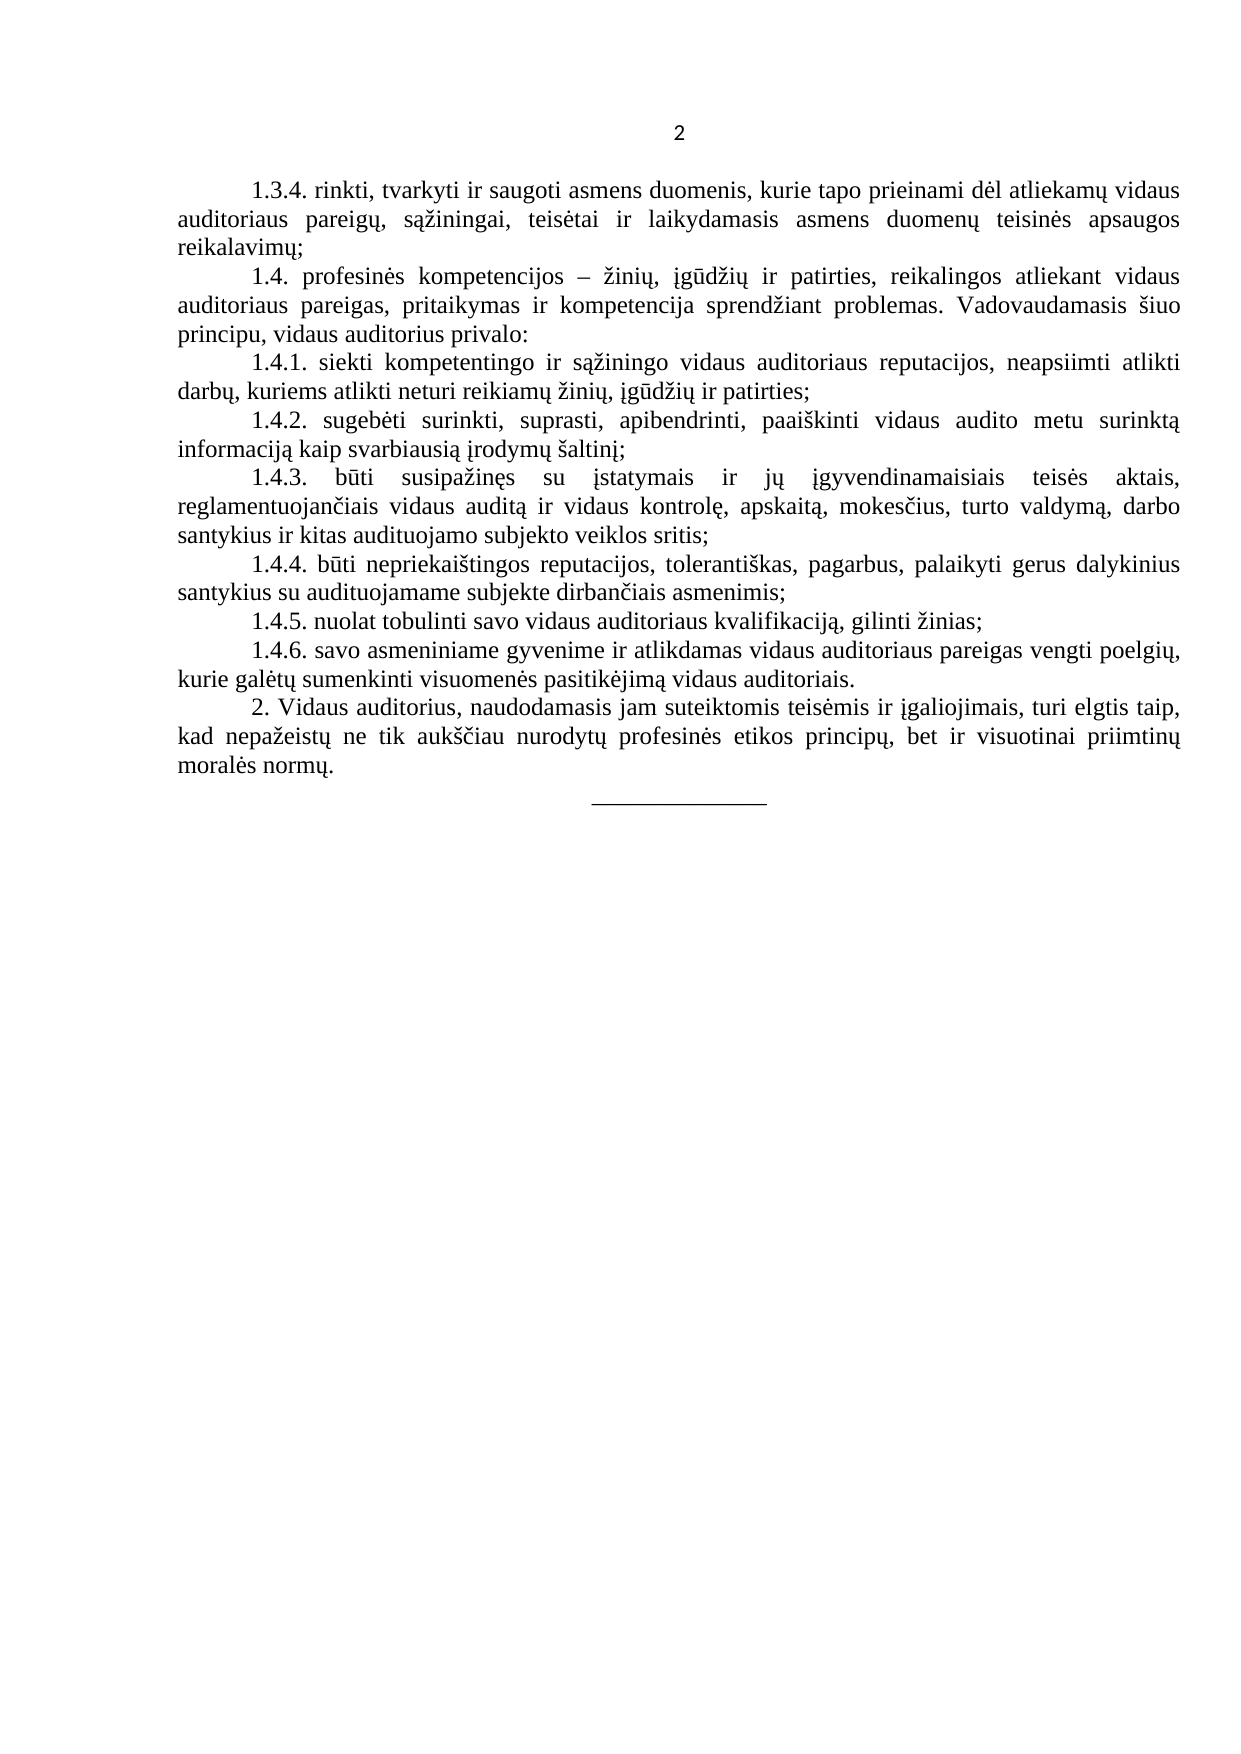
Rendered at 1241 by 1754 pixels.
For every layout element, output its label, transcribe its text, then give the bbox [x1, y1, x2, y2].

text 2. Vidaus auditorius, naudodamasis jam suteiktomis teisėmis ir įgaliojimais, turi elgtis taip, kad nepažeistų ne tik aukščiau nurodytų profesinės etikos principų, bet ir visuotinai priimtinų moralės normų. [177, 692, 1181, 779]
text 1.4.2. sugebėti surinkti, suprasti, apibendrinti, paaiškinti vidaus audito metu surinktą informaciją kaip svarbiausią įrodymų šaltinį; [177, 405, 1181, 462]
text 1.4.4. būti nepriekaištingos reputacijos, tolerantiškas, pagarbus, palaikyti gerus dalykinius santykius su audituojamame subjekte dirbančiais asmenimis; [177, 549, 1181, 606]
text 1.4.6. savo asmeniniame gyvenime ir atlikdamas vidaus auditoriaus pareigas vengti poelgių, kurie galėtų sumenkinti visuomenės pasitikėjimą vidaus auditoriais. [177, 635, 1181, 692]
text 1.4.5. nuolat tobulinti savo vidaus auditoriaus kvalifikaciją, gilinti žinias; [177, 606, 1181, 635]
text 1.4.3. būti susipažinęs su įstatymais ir jų įgyvendinamaisiais teisės aktais, reglamentuojančiais vidaus auditą ir vidaus kontrolę, apskaitą, mokesčius, turto valdymą, darbo santykius ir kitas audituojamo subjekto veiklos sritis; [177, 462, 1181, 549]
text ______________ [177, 779, 1181, 807]
text 1.4. profesinės kompetencijos – žinių, įgūdžių ir patirties, reikalingos atliekant vidaus auditoriaus pareigas, pritaikymas ir kompetencija sprendžiant problemas. Vadovaudamasis šiuo principu, vidaus auditorius privalo: [177, 261, 1181, 347]
text 1.3.4. rinkti, tvarkyti ir saugoti asmens duomenis, kurie tapo prieinami dėl atliekamų vidaus auditoriaus pareigų, sąžiningai, teisėtai ir laikydamasis asmens duomenų teisinės apsaugos reikalavimų; [177, 175, 1181, 261]
text 1.4.1. siekti kompetentingo ir sąžiningo vidaus auditoriaus reputacijos, neapsiimti atlikti darbų, kuriems atlikti neturi reikiamų žinių, įgūdžių ir patirties; [177, 347, 1181, 405]
